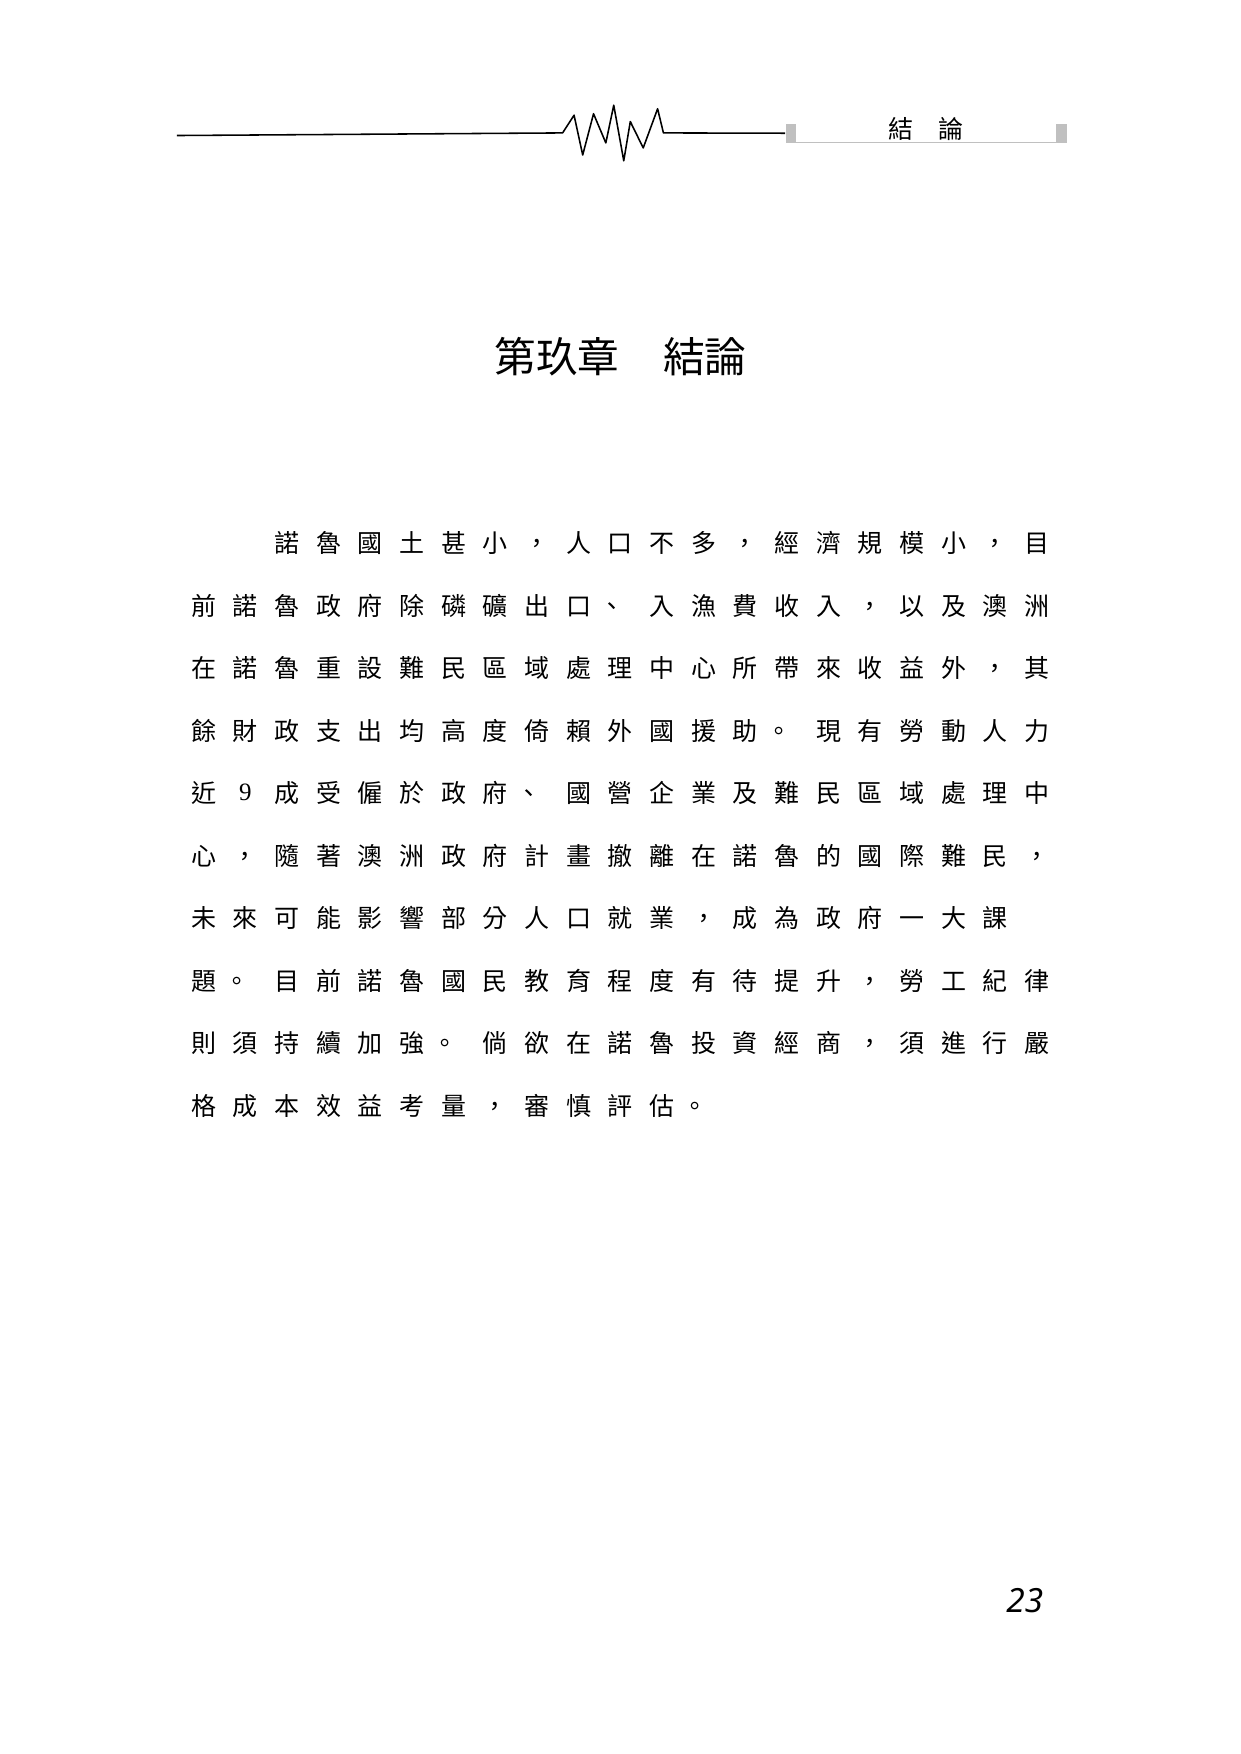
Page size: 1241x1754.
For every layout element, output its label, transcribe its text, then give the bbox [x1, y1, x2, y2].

text 諾魯國土甚小，人口不多，經濟規模小，目前諾魯政府除磷礦出口、入漁費收入，以及澳洲在諾魯重設難民區域處理中心所帶來收益外，其餘財政支出均高度倚賴外國援助。現有勞動人力近9成受僱於政府、國營企業及難民區域處理中心，隨著澳洲政府計畫撤離在諾魯的國際難民，未來可能影響部分人口就業，成為政府一大課題。目前諾魯國民教育程度有待提升，勞工紀律則須持續加強。倘欲在諾魯投資經商，須進行嚴格成本效益考量，審慎評估。 [183, 500, 1058, 1125]
text 第玖章 結論 [183, 313, 1058, 375]
